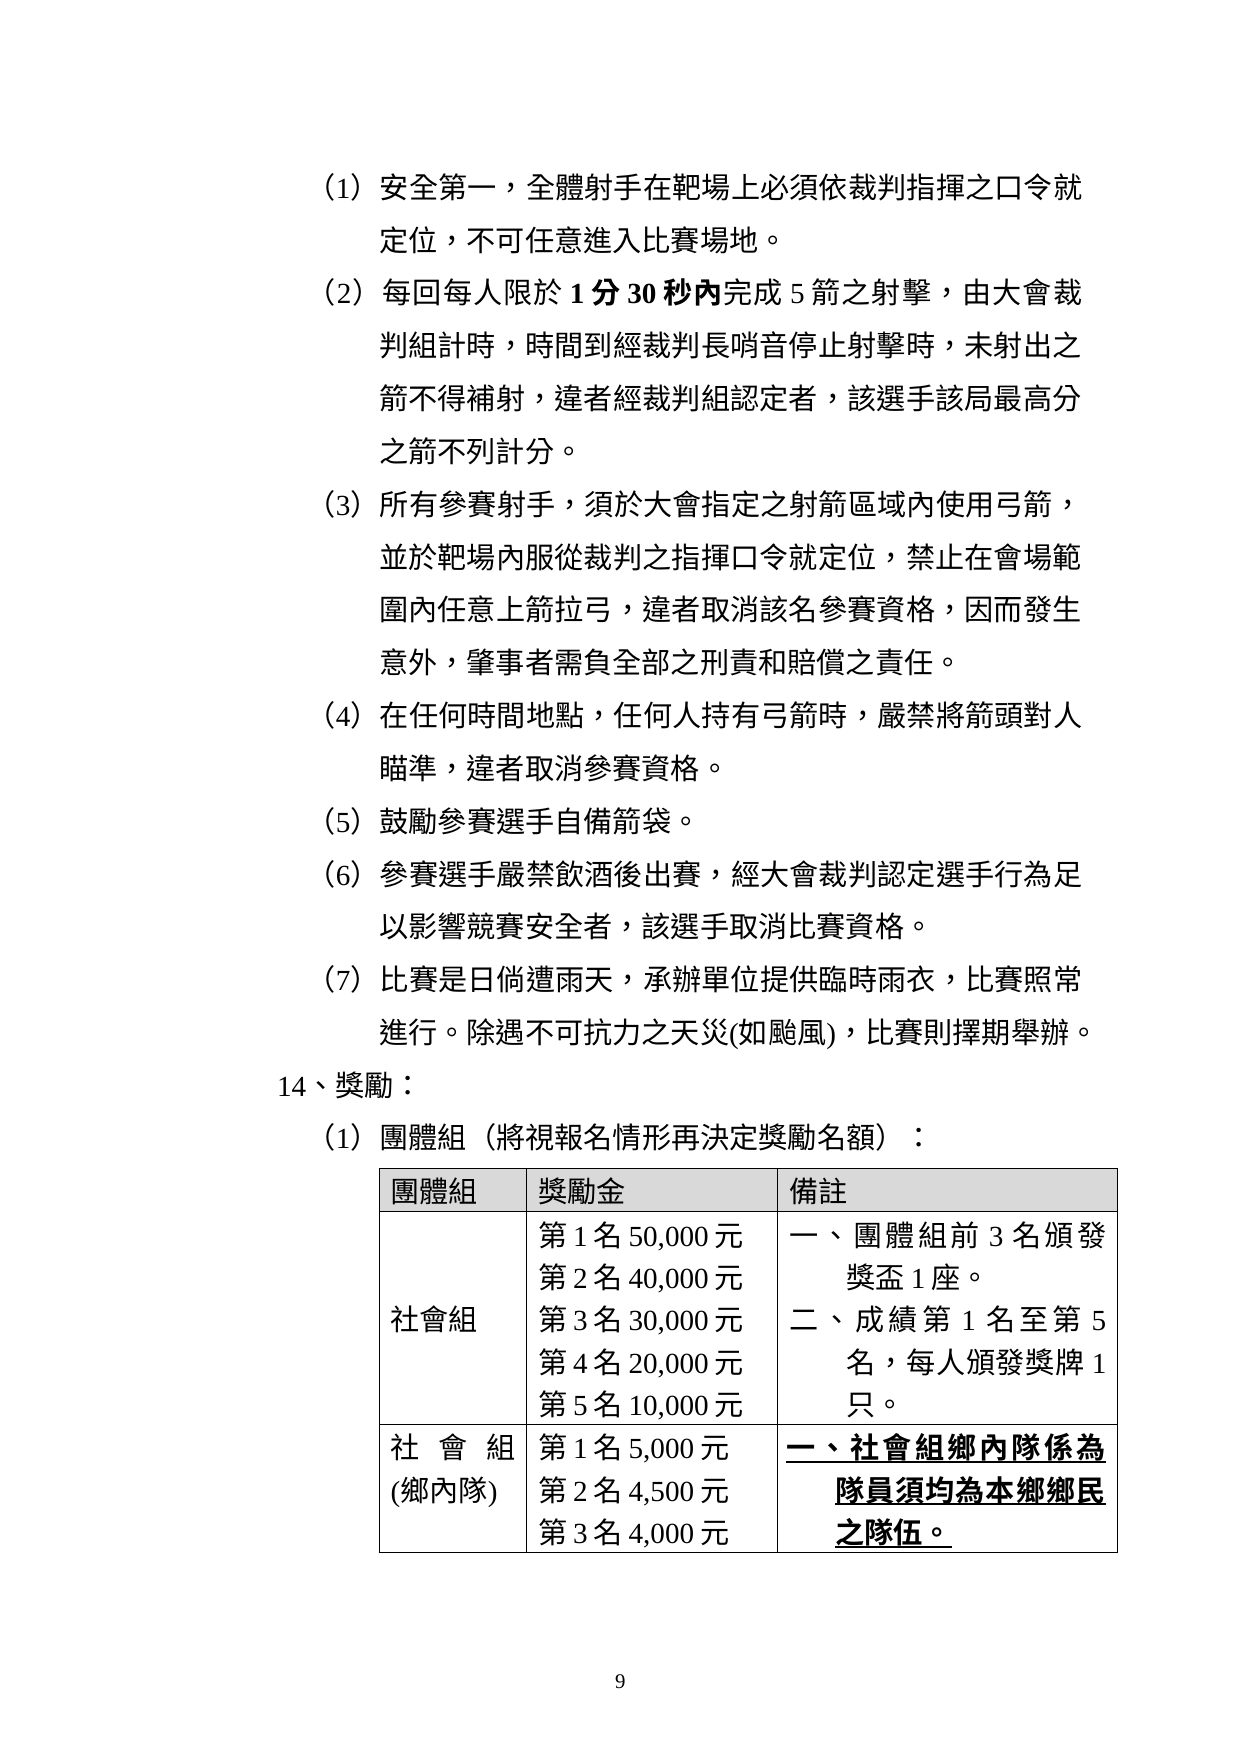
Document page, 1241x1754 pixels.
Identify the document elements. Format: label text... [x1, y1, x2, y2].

text （7）比賽是日倘遭雨天，承辦單位提供臨時雨衣，比賽照常進行。除遇不可抗力之天災(如颱風)，比賽則擇期舉辦。 [306, 957, 1083, 1052]
table_header 團體組 [380, 1169, 526, 1211]
table_cell 第1名50,000元 第2名40,000元 第3名30,000元 第4名20,000元 第5名10,000元 [527, 1212, 777, 1424]
text （6）參賽選手嚴禁飲酒後出賽，經大會裁判認定選手行為足以影響競賽安全者，該選手取消比賽資格。 [306, 851, 1083, 946]
text （4）在任何時間地點，任何人持有弓箭時，嚴禁將箭頭對人瞄準，違者取消參賽資格。 [306, 693, 1083, 788]
table_cell 社會組 [380, 1212, 526, 1424]
table_cell 一、社會組鄉內隊係為隊員須均為本鄉鄉民之隊伍。 [778, 1425, 1117, 1552]
text （3）所有參賽射手，須於大會指定之射箭區域內使用弓箭，並於靶場內服從裁判之指揮口令就定位，禁止在會場範圍內任意上箭拉弓，違者取消該名參賽資格，因而發生意外，肇事者需負全部之刑責和賠償之責任。 [306, 481, 1083, 682]
text 14、獎勵： [277, 1062, 1083, 1104]
table_header 備註 [778, 1169, 1117, 1211]
table_header 獎勵金 [527, 1169, 777, 1211]
table_cell 第1名5,000元 第2名4,500元 第3名4,000元 [527, 1425, 777, 1552]
table_cell 一、團體組前3名頒發獎盃1座。 二、成績第1名至第5名，每人頒發獎牌1只。 [778, 1212, 1117, 1424]
text （1）安全第一，全體射手在靶場上必須依裁判指揮之口令就定位，不可任意進入比賽場地。 [306, 164, 1083, 259]
table_cell 社會組(鄉內隊) [380, 1425, 526, 1552]
text （5）鼓勵參賽選手自備箭袋。 [306, 798, 1083, 841]
text （1）團體組（將視報名情形再決定獎勵名額）： [306, 1115, 1083, 1157]
text （2）每回每人限於1分30秒內完成5箭之射擊，由大會裁判組計時，時間到經裁判長哨音停止射擊時，未射出之箭不得補射，違者經裁判組認定者，該選手該局最高分之箭不列計分。 [306, 270, 1083, 471]
